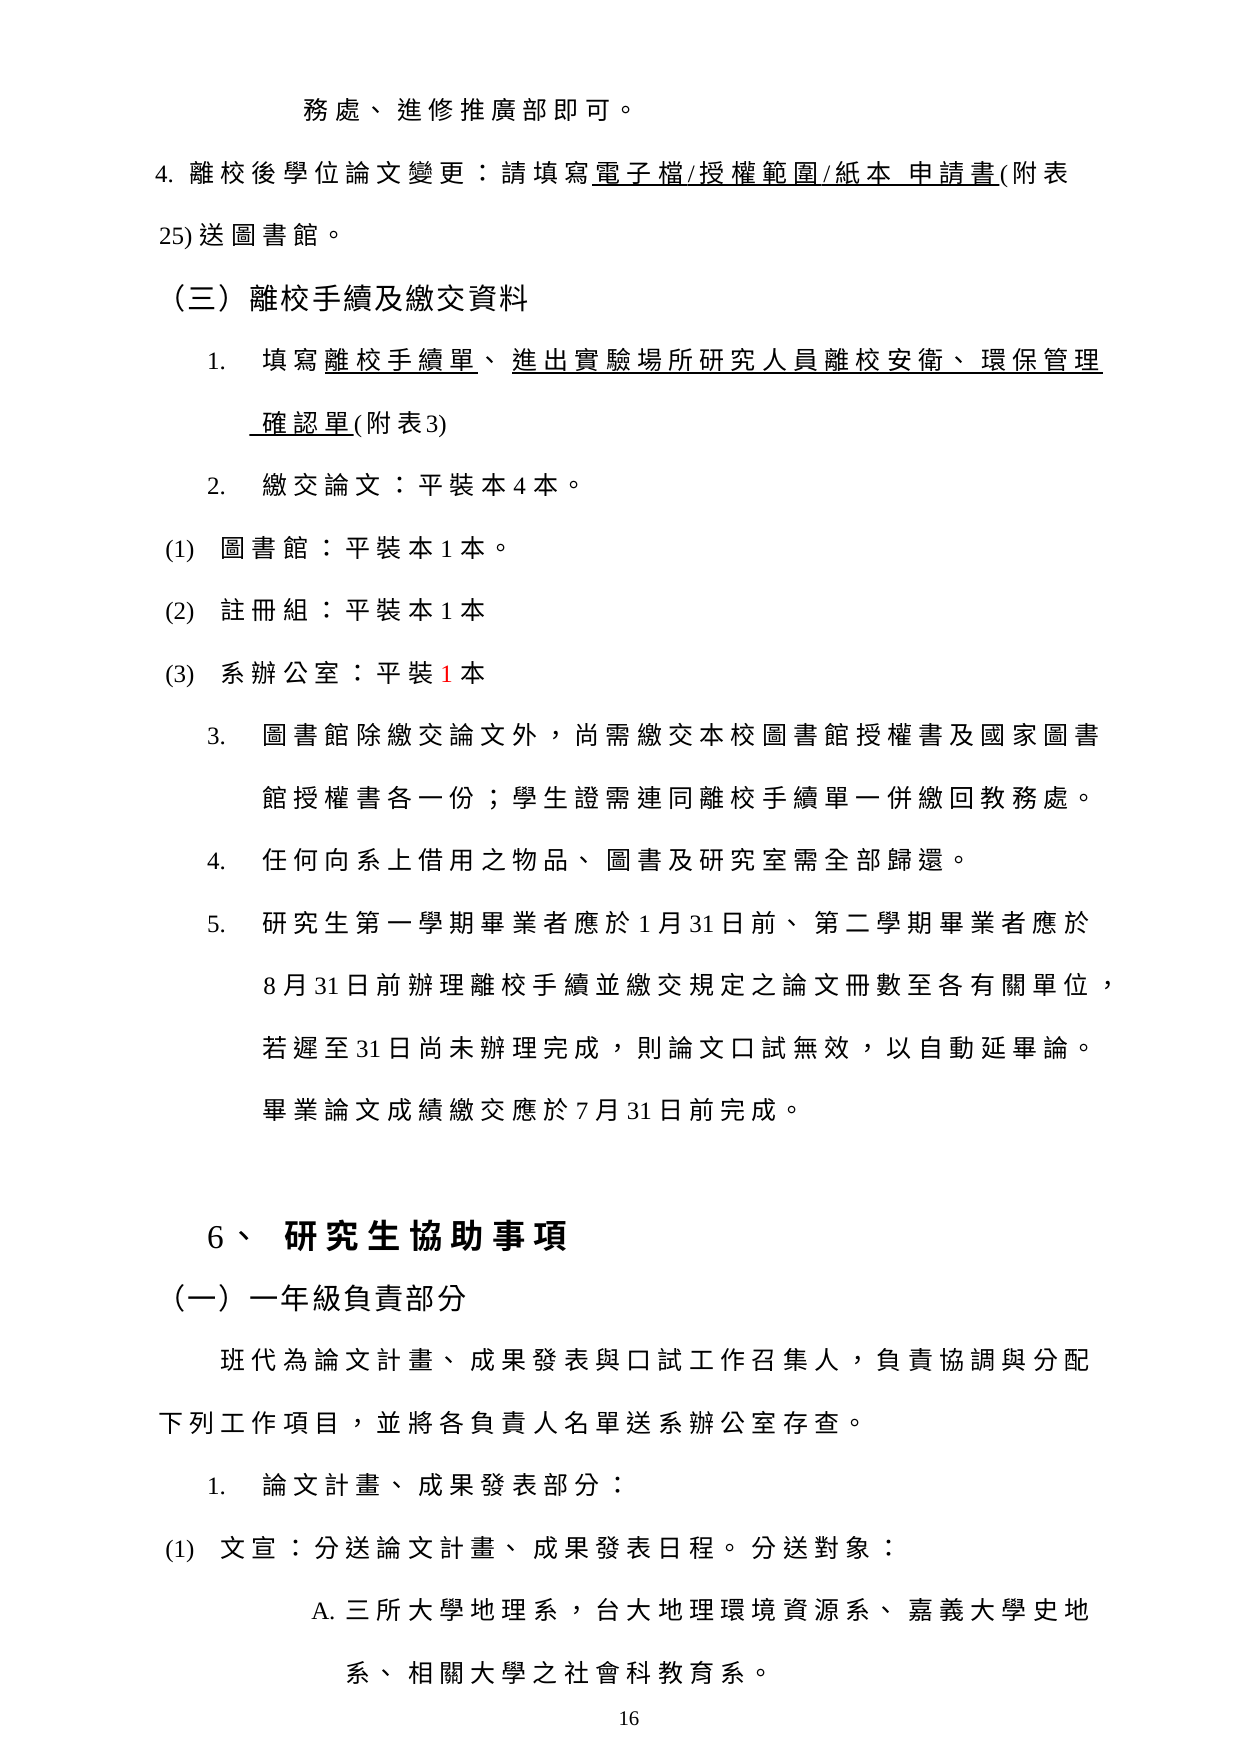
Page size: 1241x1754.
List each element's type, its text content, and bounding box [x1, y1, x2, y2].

subtitle （三）離校手續及繳交資料 [155, 255, 1103, 317]
text 班代為論文計畫、成果發表與口試工作召集人，負責協調與分配下列工作項目，並將各負責人名單送系辦公室存查。 [155, 1317, 1100, 1442]
list 研究生第一學期畢業者應於1月31日前、第二學期畢業者應於8月31日前辦理離校手續並繳交規定之論文冊數至各有關單位，若遲至31日尚未辦理完成，則論文口試無效，以自動延畢論。畢業論文成績繳交應於7月31日前完成。 [202, 880, 1103, 1130]
list 圖書館：平裝本1本。 [155, 505, 1103, 567]
list 文宣：分送論文計畫、成果發表日程。分送對象： [155, 1505, 1103, 1567]
list 離校後學位論文變更：請填寫電子檔/授權範圍/紙本 申請書(附表25)送圖書館。 [155, 130, 1103, 255]
subtitle （一）一年級負責部分 [155, 1255, 1103, 1317]
list 系辦公室：平裝1本 [155, 630, 1103, 692]
subtitle 研究生協助事項 [205, 1192, 1103, 1255]
list 填寫離校手續單、進出實驗場所研究人員離校安衛、環保管理確認單(附表3) [202, 317, 1103, 442]
list 註冊組：平裝本1本 [155, 567, 1103, 630]
list 任何向系上借用之物品、圖書及研究室需全部歸還。 [202, 817, 1103, 880]
list 三所大學地理系，台大地理環境資源系、嘉義大學史地系、相關大學之社會科教育系。 [305, 1567, 1103, 1692]
list 圖書館除繳交論文外，尚需繳交本校圖書館授權書及國家圖書館授權書各一份；學生證需連同離校手續單一併繳回教務處。 [202, 692, 1103, 817]
list 繳交論文：平裝本4本。 [202, 442, 1103, 505]
list 論文計畫、成果發表部分： [202, 1442, 1103, 1505]
text (3) 申請書必須述明學生姓名、系所單位、論文名稱、延後論文公開的原因，以及論文公開的上架日期，經指導教授與研究生親筆簽名後，將申請書浮貼於論文封面上以利辨識，並於辦理離校手續時連同紙本論文一併繳交給圖書館、教務處、進修推廣部即可。 [256, 67, 1103, 130]
